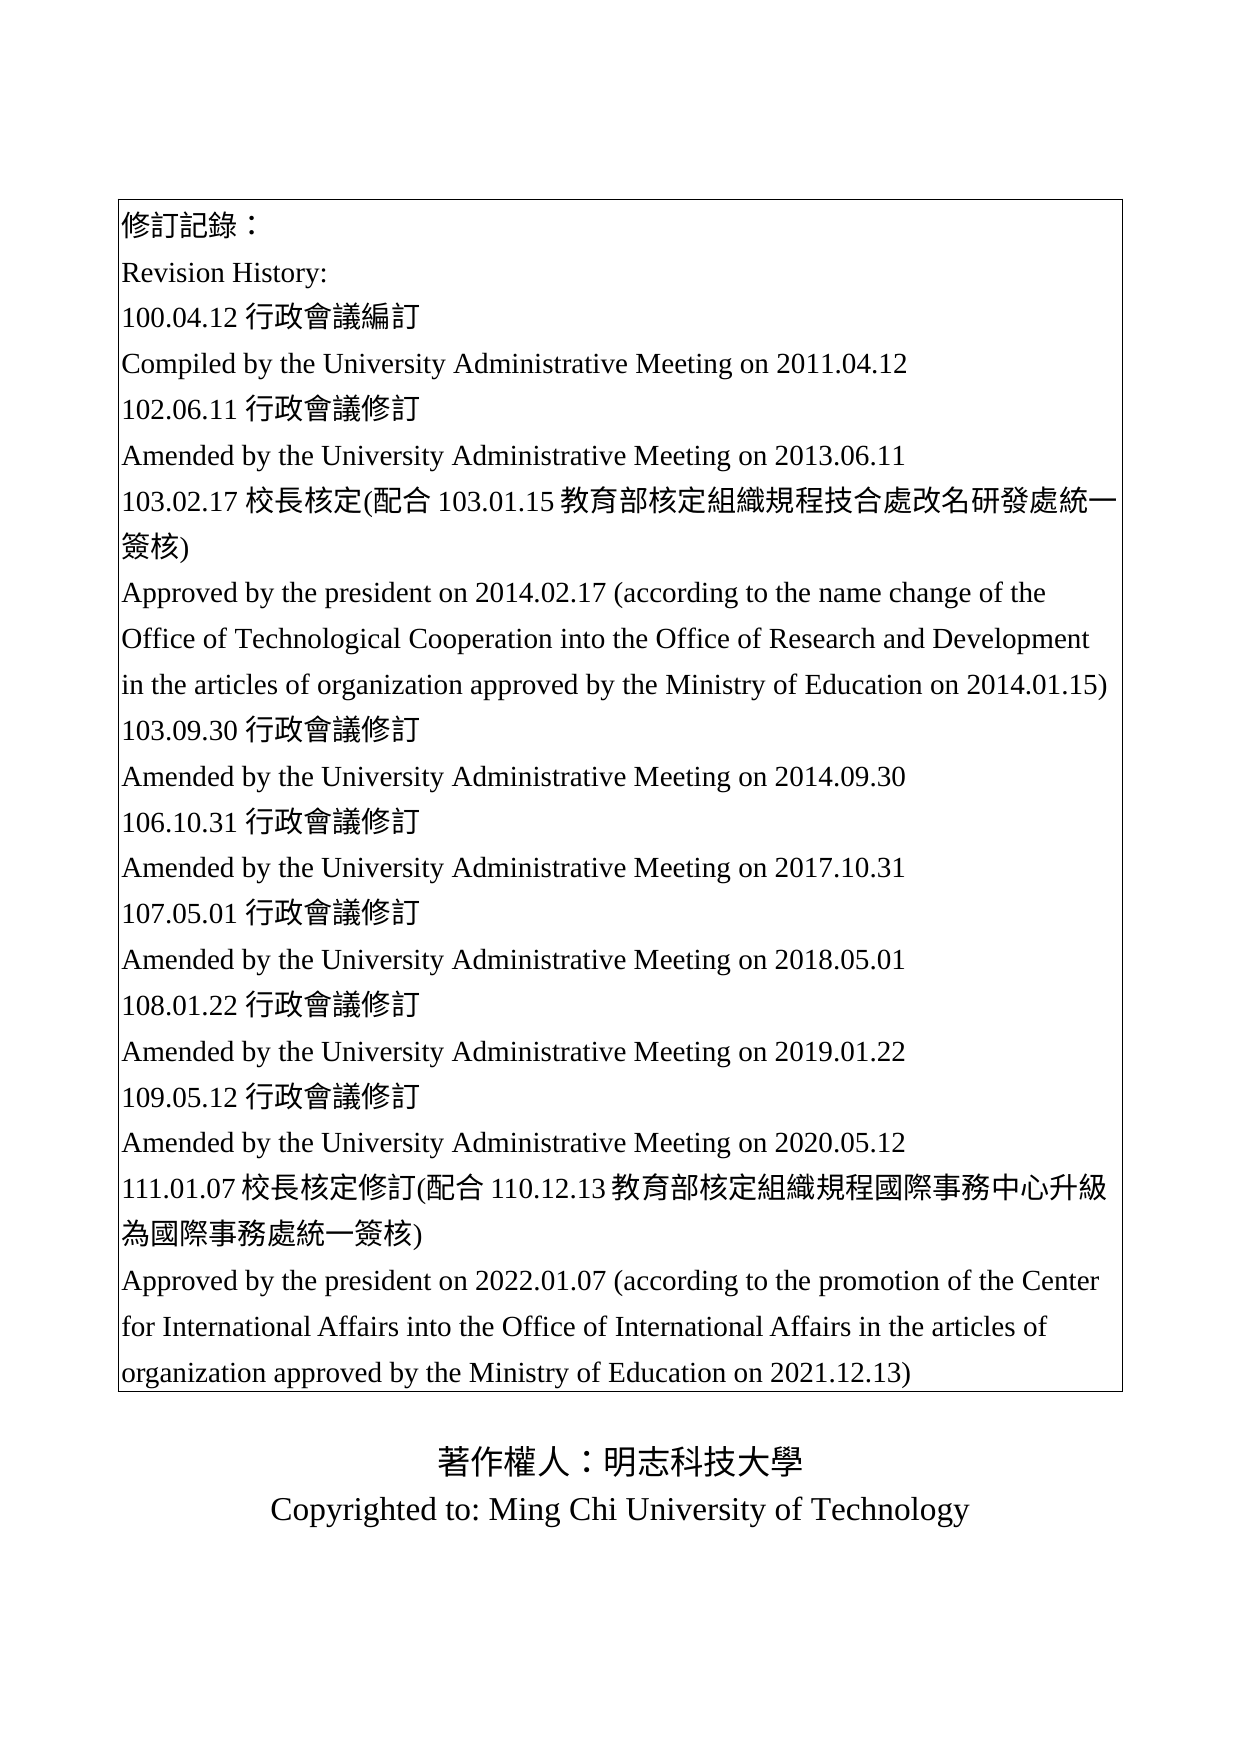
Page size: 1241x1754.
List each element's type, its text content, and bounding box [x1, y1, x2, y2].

text 著作權人：明志科技大學 [118, 1438, 1122, 1484]
table_header 修訂記錄： Revision History: 100.04.12 行政會議編訂 Compiled by the University Administrative Meeting on 2011.04.12 102.06.11 行政會議修訂 Amended by the University Administrative Meeting on 2013.06.11 103.02.17 校長核定(配合103.01.15教育部核定組織規程技合處改名研發處統一簽核) Approved by the president on 2014.02.17 (according to the name change of the Office of Technological Cooperation into the Office of Research and Development in the articles of organization approved by the Ministry of Education on 2014.01.15) 103.09.30 行政會議修訂 Amended by the University Administrative Meeting on 2014.09.30 106.10.31 行政會議修訂 Amended by the University Administrative Meeting on 2017.10.31 107.05.01 行政會議修訂 Amended by the University Administrative Meeting on 2018.05.01 108.01.22 行政會議修訂 Amended by the University Administrative Meeting on 2019.01.22 109.05.12 行政會議修訂 Amended by the University Administrative Meeting on 2020.05.12 111.01.07校長核定修訂(配合110.12.13教育部核定組織規程國際事務中心升級為國際事務處統一簽核) Approved by the president on 2022.01.07 (according to the promotion of the Center for International Affairs into the Office of International Affairs in the articles of organization approved by the Ministry of Education on 2021.12.13) [119, 200, 1122, 1391]
text Copyrighted to: Ming Chi University of Technology [118, 1484, 1122, 1530]
